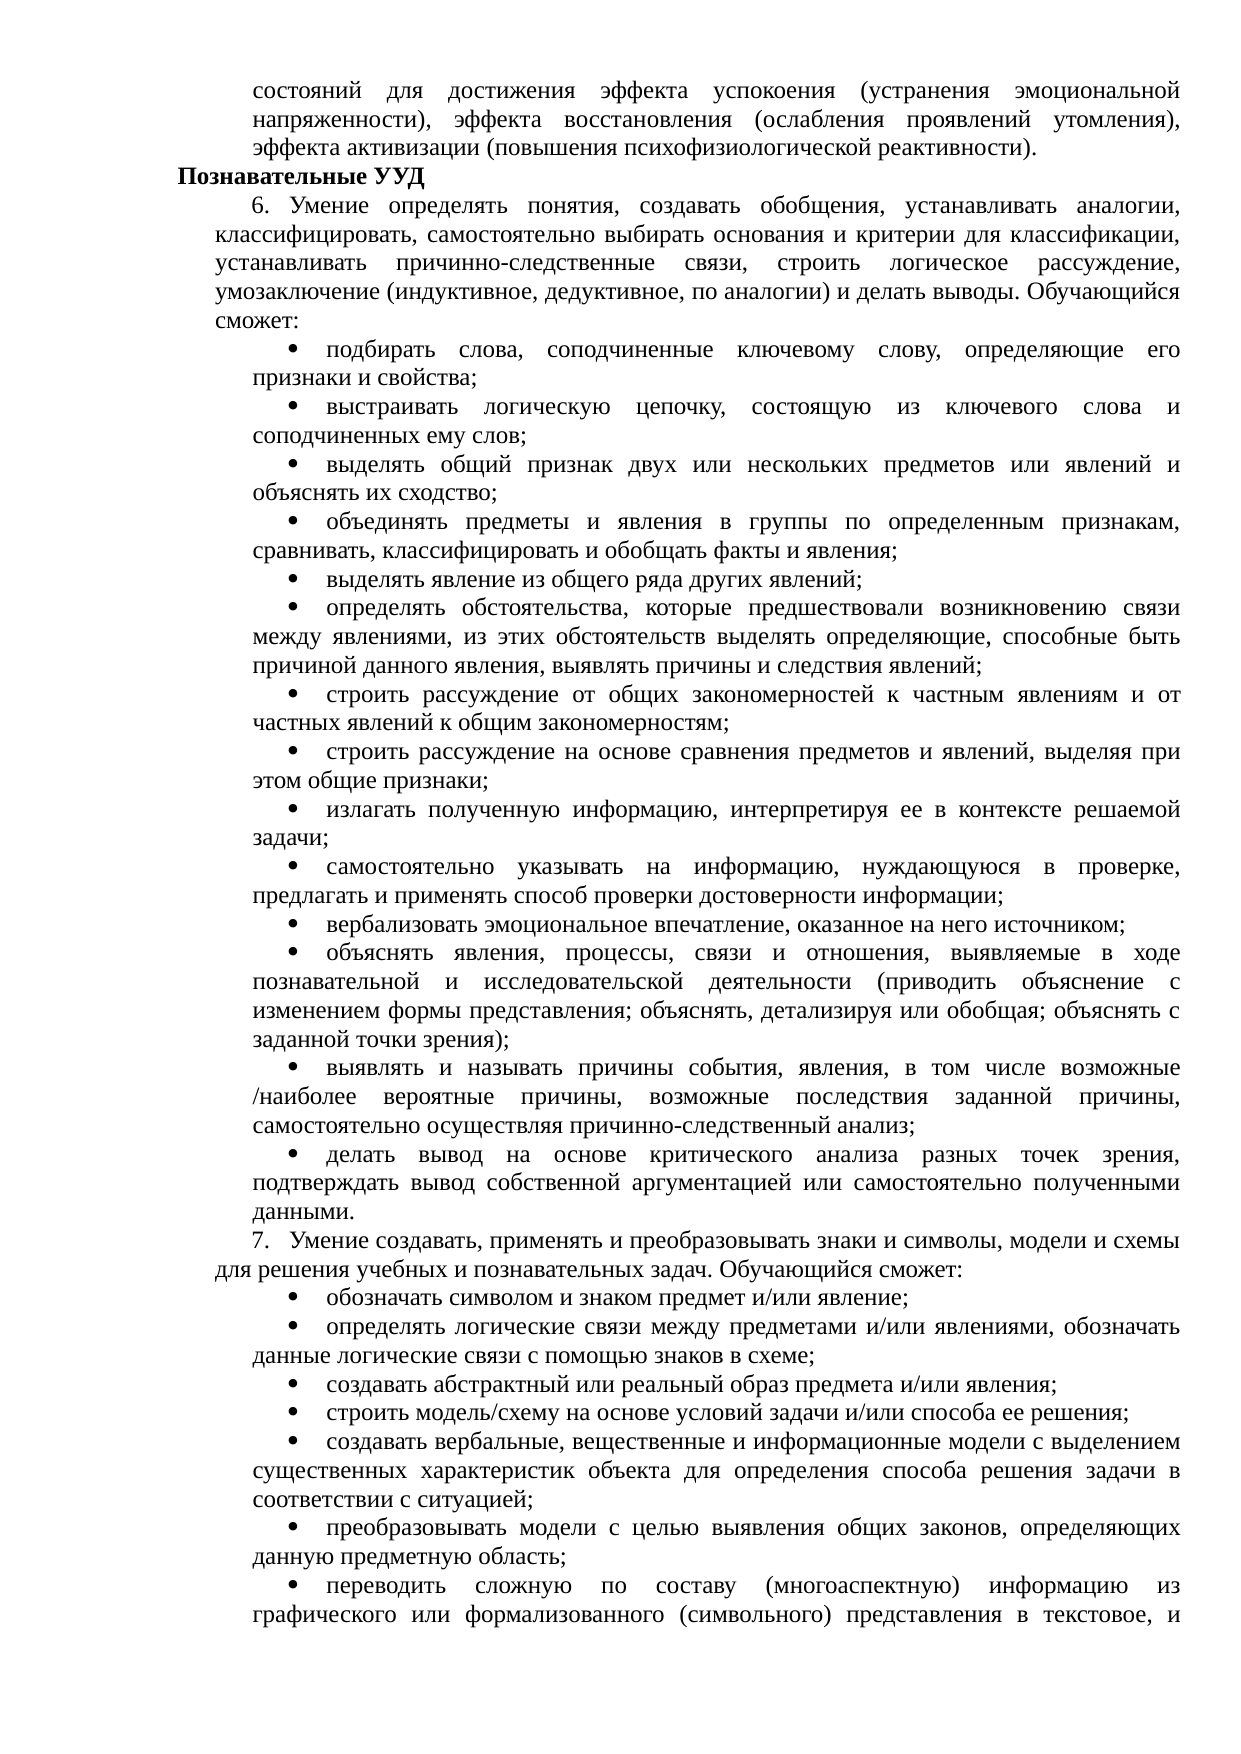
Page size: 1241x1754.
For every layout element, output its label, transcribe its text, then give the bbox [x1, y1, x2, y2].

list определять логические связи между предметами и/или явлениями, обозначать данные логические связи с помощью знаков в схеме; [215, 1311, 1181, 1369]
list выделять общий признак двух или нескольких предметов или явлений и объяснять их сходство; [215, 449, 1181, 506]
list строить рассуждение от общих закономерностей к частным явлениям и от частных явлений к общим закономерностям; [215, 679, 1181, 736]
list излагать полученную информацию, интерпретируя ее в контексте решаемой задачи; [215, 794, 1181, 851]
list строить рассуждение на основе сравнения предметов и явлений, выделяя при этом общие признаки; [215, 736, 1181, 794]
text Познавательные УУД [103, 161, 1181, 190]
list преобразовывать модели с целью выявления общих законов, определяющих данную предметную область; [215, 1512, 1181, 1570]
list делать вывод на основе критического анализа разных точек зрения, подтверждать вывод собственной аргументацией или самостоятельно полученными данными. [215, 1139, 1181, 1225]
list объяснять явления, процессы, связи и отношения, выявляемые в ходе познавательной и исследовательской деятельности (приводить объяснение с изменением формы представления; объяснять, детализируя или обобщая; объяснять с заданной точки зрения); [215, 937, 1181, 1052]
list Умение определять понятия, создавать обобщения, устанавливать аналогии, классифицировать, самостоятельно выбирать основания и критерии для классификации, устанавливать причинно-следственные связи, строить логическое рассуждение, умозаключение (индуктивное, дедуктивное, по аналогии) и делать выводы. Обучающийся сможет: [177, 190, 1181, 334]
list выявлять и называть причины события, явления, в том числе возможные /наиболее вероятные причины, возможные последствия заданной причины, самостоятельно осуществляя причинно-следственный анализ; [215, 1052, 1181, 1139]
list обозначать символом и знаком предмет и/или явление; [215, 1282, 1181, 1311]
list Умение создавать, применять и преобразовывать знаки и символы, модели и схемы для решения учебных и познавательных задач. Обучающийся сможет: [177, 1225, 1181, 1282]
list определять обстоятельства, которые предшествовали возникновению связи между явлениями, из этих обстоятельств выделять определяющие, способные быть причиной данного явления, выявлять причины и следствия явлений; [215, 592, 1181, 679]
list выделять явление из общего ряда других явлений; [215, 564, 1181, 592]
list создавать вербальные, вещественные и информационные модели с выделением существенных характеристик объекта для определения способа решения задачи в соответствии с ситуацией; [215, 1426, 1181, 1512]
list состояний для достижения эффекта успокоения (устранения эмоциональной напряженности), эффекта восстановления (ослабления проявлений утомления), эффекта активизации (повышения психофизиологической реактивности). [215, 75, 1181, 161]
list объединять предметы и явления в группы по определенным признакам, сравнивать, классифицировать и обобщать факты и явления; [215, 506, 1181, 564]
list вербализовать эмоциональное впечатление, оказанное на него источником; [215, 909, 1181, 937]
list строить модель/схему на основе условий задачи и/или способа ее решения; [215, 1397, 1181, 1426]
list подбирать слова, соподчиненные ключевому слову, определяющие его признаки и свойства; [215, 334, 1181, 391]
list создавать абстрактный или реальный образ предмета и/или явления; [215, 1369, 1181, 1397]
list самостоятельно указывать на информацию, нуждающуюся в проверке, предлагать и применять способ проверки достоверности информации; [215, 851, 1181, 909]
list переводить сложную по составу (многоаспектную) информацию из графического или формализованного (символьного) представления в текстовое, и [215, 1570, 1181, 1627]
list выстраивать логическую цепочку, состоящую из ключевого слова и соподчиненных ему слов; [215, 391, 1181, 449]
